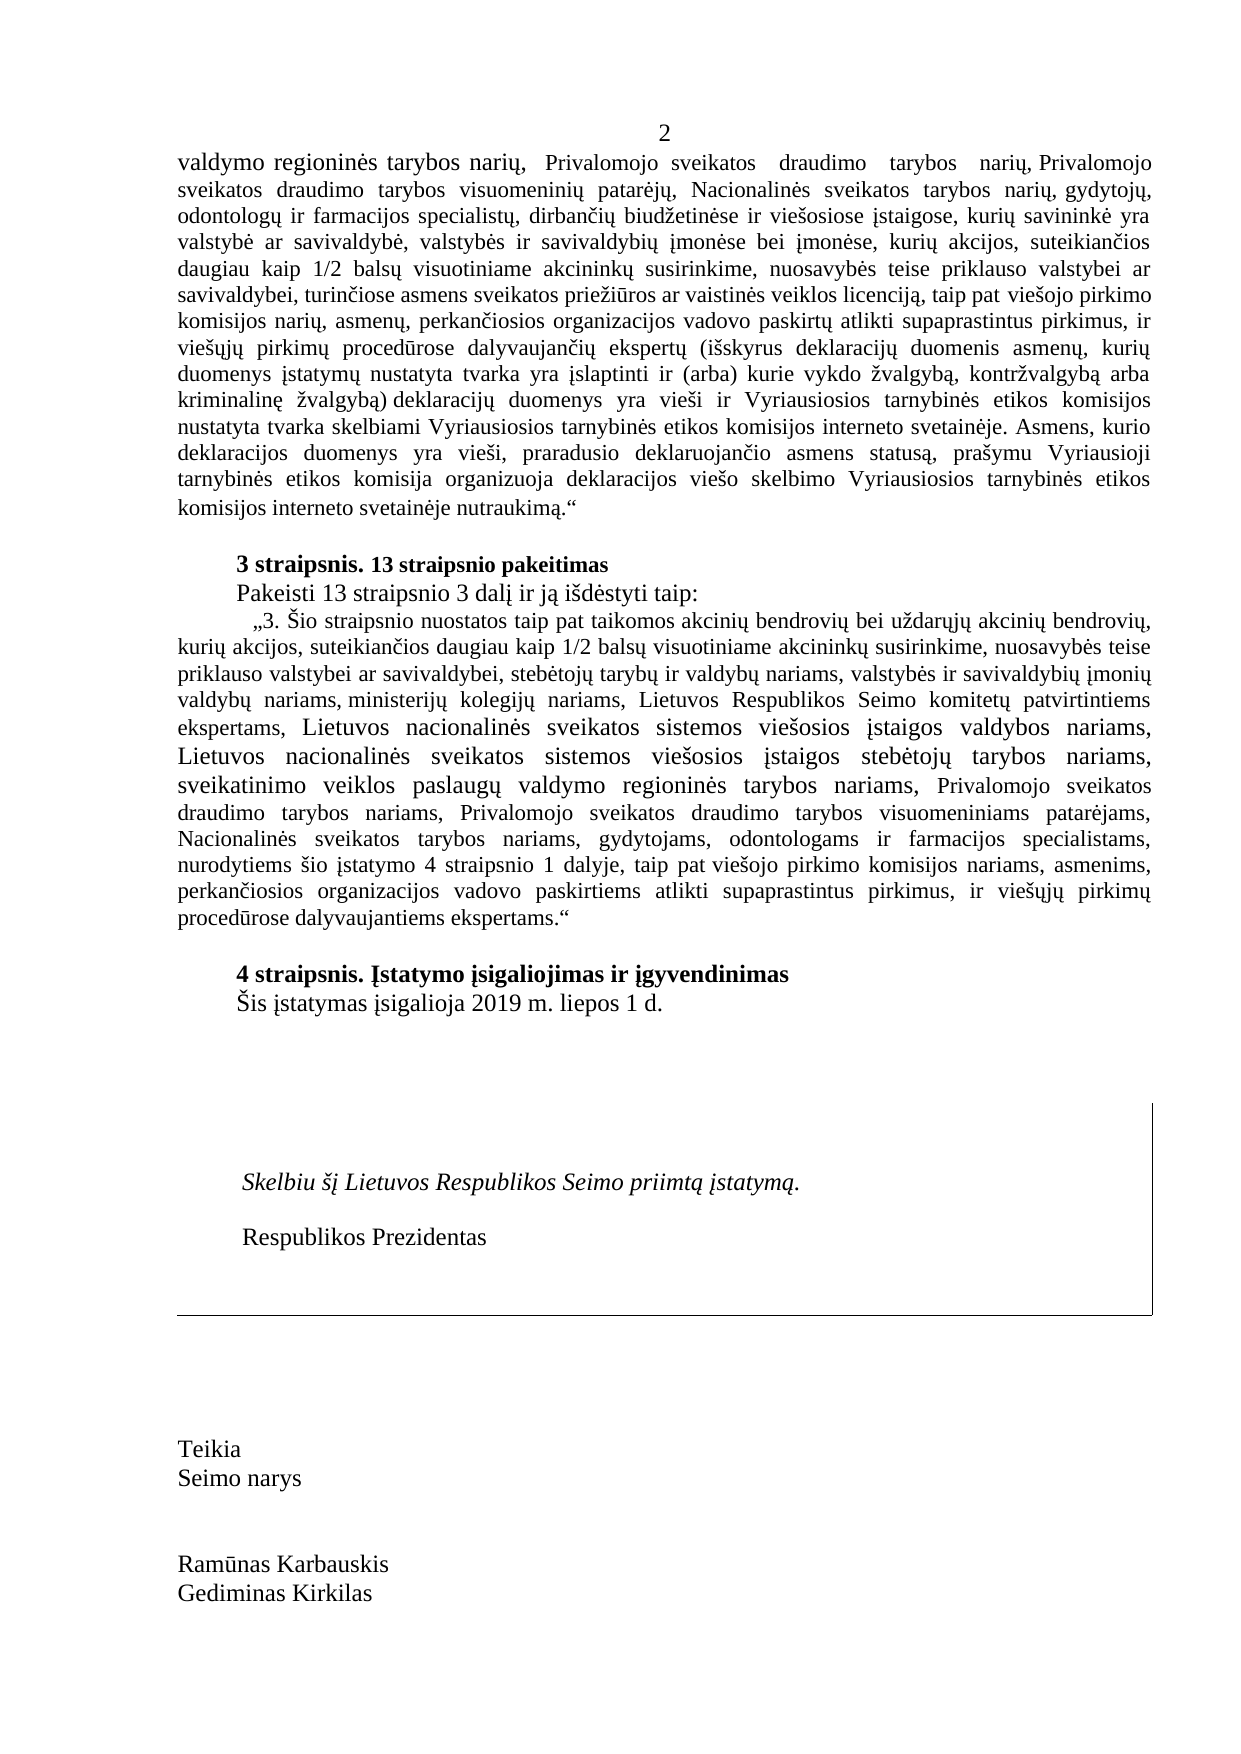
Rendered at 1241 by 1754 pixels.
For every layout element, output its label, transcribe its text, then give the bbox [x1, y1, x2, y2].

text Šis įstatymas įsigalioja 2019 m. liepos 1 d. [177, 988, 1152, 1017]
text Teikia [177, 1434, 1152, 1463]
text Ramūnas Karbauskis [177, 1549, 1152, 1578]
text „3. Šio straipsnio nuostatos taip pat taikomos akcinių bendrovių bei uždarųjų akcinių bendrovių, kurių akcijos, suteikiančios daugiau kaip 1/2 balsų visuotiniame akcininkų susirinkime, nuosavybės teise priklauso valstybei ar savivaldybei, stebėtojų tarybų ir valdybų nariams, valstybės ir savivaldybių įmonių valdybų nariams, ministerijų kolegijų nariams, Lietuvos Respublikos Seimo komitetų patvirtintiems ekspertams, Lietuvos nacionalinės sveikatos sistemos viešosios įstaigos valdybos nariams, Lietuvos nacionalinės sveikatos sistemos viešosios įstaigos stebėtojų tarybos nariams, sveikatinimo veiklos paslaugų valdymo regioninės tarybos nariams, Privalomojo sveikatos draudimo tarybos nariams, Privalomojo sveikatos draudimo tarybos visuomeniniams patarėjams, Nacionalinės sveikatos tarybos nariams, gydytojams, odontologams ir farmacijos specialistams, nurodytiems šio įstatymo 4 straipsnio 1 dalyje, taip pat viešojo pirkimo komisijos nariams, asmenims, perkančiosios organizacijos vadovo paskirtiems atlikti supaprastintus pirkimus, ir viešųjų pirkimų procedūrose dalyvaujantiems ekspertams.“ [177, 607, 1152, 930]
text Pakeisti 13 straipsnio 3 dalį ir ją išdėstyti taip: [177, 578, 1152, 607]
text valdymo regioninės tarybos narių, Privalomojo sveikatos draudimo tarybos narių, Privalomojo sveikatos draudimo tarybos visuomeninių patarėjų, Nacionalinės sveikatos tarybos narių, gydytojų, odontologų ir farmacijos specialistų, dirbančių biudžetinėse ir viešosiose įstaigose, kurių savininkė yra valstybė ar savivaldybė, valstybės ir savivaldybių įmonėse bei įmonėse, kurių akcijos, suteikiančios daugiau kaip 1/2 balsų visuotiniame akcininkų susirinkime, nuosavybės teise priklauso valstybei ar savivaldybei, turinčiose asmens sveikatos priežiūros ar vaistinės veiklos licenciją, taip pat viešojo pirkimo komisijos narių, asmenų, perkančiosios organizacijos vadovo paskirtų atlikti supaprastintus pirkimus, ir viešųjų pirkimų procedūrose dalyvaujančių ekspertų (išskyrus deklaracijų duomenis asmenų, kurių duomenys įstatymų nustatyta tvarka yra įslaptinti ir (arba) kurie vykdo žvalgybą, kontržvalgybą arba kriminalinę žvalgybą) deklaracijų duomenys yra vieši ir Vyriausiosios tarnybinės etikos komisijos nustatyta tvarka skelbiami Vyriausiosios tarnybinės etikos komisijos interneto svetainėje. Asmens, kurio deklaracijos duomenys yra vieši, praradusio deklaruojančio asmens statusą, prašymu Vyriausioji tarnybinės etikos komisija organizuoja deklaracijos viešo skelbimo Vyriausiosios tarnybinės etikos komisijos interneto svetainėje nutraukimą.“ [177, 147, 1152, 521]
text 3 straipsnis. 13 straipsnio pakeitimas [177, 549, 1152, 578]
text Seimo narys [177, 1463, 1152, 1492]
text 4 straipsnis. Įstatymo įsigaliojimas ir įgyvendinimas [177, 959, 1152, 988]
text Skelbiu šį Lietuvos Respublikos Seimo priimtą įstatymą. [177, 1103, 1152, 1196]
text Respublikos Prezidentas [177, 1222, 1152, 1315]
text Gediminas Kirkilas [177, 1578, 1152, 1607]
